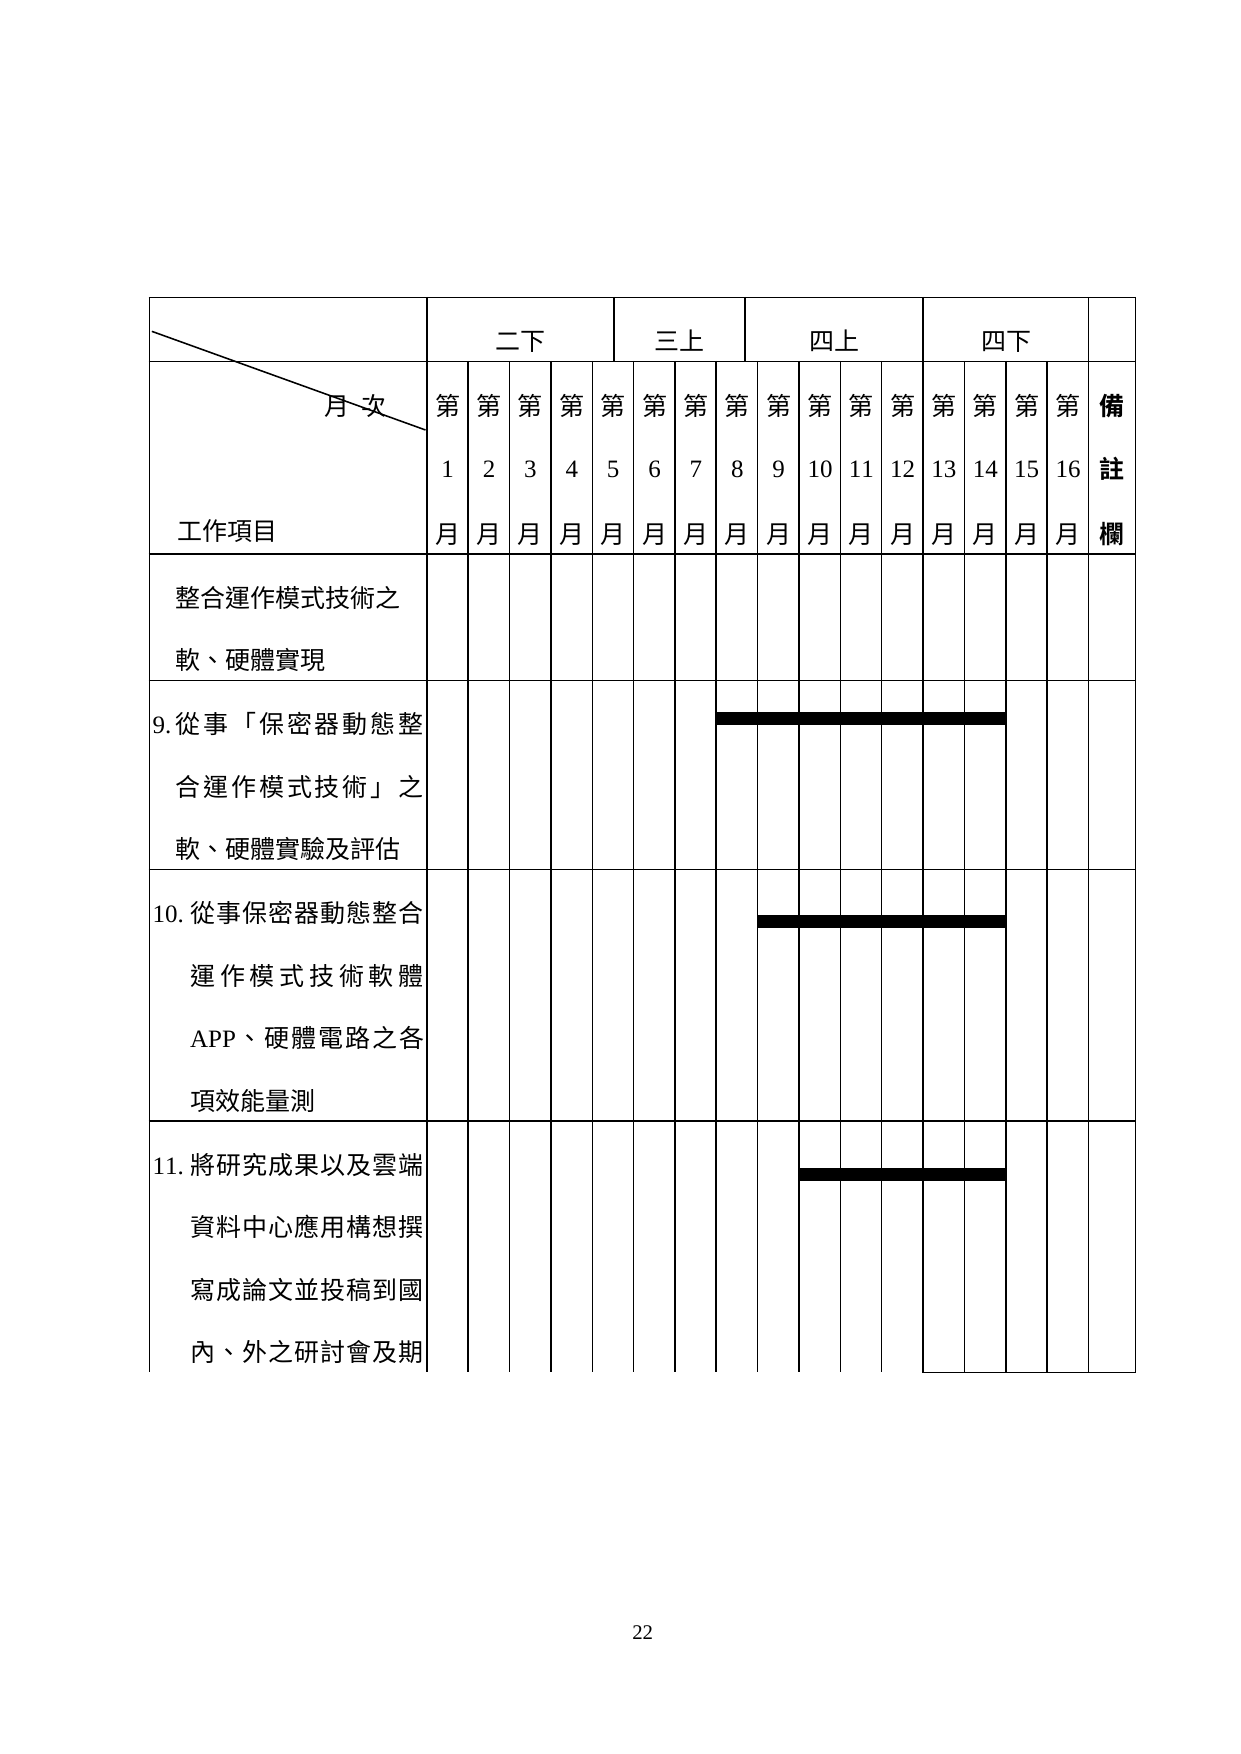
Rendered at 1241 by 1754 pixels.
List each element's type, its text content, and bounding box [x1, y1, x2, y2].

table_cell 16 [1048, 425, 1088, 489]
table_cell 月 [965, 489, 1005, 553]
table_cell [1007, 1122, 1046, 1372]
table_cell 11 [841, 425, 881, 489]
table_cell 15 [1007, 425, 1046, 489]
table_cell [593, 870, 633, 1120]
table_cell [965, 555, 1005, 679]
table_cell 第 [1007, 362, 1046, 425]
table_cell 13 [924, 425, 964, 489]
table_cell [882, 1122, 922, 1168]
table_cell [1007, 870, 1046, 1120]
table_cell [758, 681, 798, 712]
table_cell [924, 681, 964, 712]
table_cell [758, 725, 798, 869]
table_cell [676, 1122, 715, 1372]
table_cell [965, 1122, 1005, 1168]
table_cell 7 [676, 425, 715, 489]
table_cell 1 [428, 425, 467, 489]
table_cell 月 [800, 489, 840, 553]
table_cell [676, 681, 715, 869]
table_cell 月 [428, 489, 467, 553]
table_cell [882, 681, 922, 712]
table_cell [717, 870, 757, 1120]
table_cell [965, 681, 1005, 712]
table_cell [1089, 681, 1135, 869]
table_cell [593, 1122, 633, 1372]
table_cell 月 [593, 489, 633, 553]
table_cell 5 [593, 425, 633, 489]
table_cell [552, 1122, 592, 1372]
table_cell [924, 725, 964, 869]
table_cell [593, 555, 633, 679]
table_header 三上 [615, 298, 744, 361]
table_cell [469, 681, 509, 869]
table_cell [882, 725, 922, 869]
table_cell 整合運作模式技術之軟、硬體實現 [150, 555, 426, 679]
table_cell [800, 870, 840, 915]
table_cell [800, 555, 840, 679]
table_cell [428, 681, 467, 869]
table_cell 月 [882, 489, 922, 553]
table_cell 月 次 工作項目 [150, 362, 426, 553]
table_cell 欄 [1089, 489, 1135, 553]
table_cell [552, 870, 592, 1120]
table_cell [841, 1122, 881, 1168]
table_cell 備 [1089, 362, 1135, 425]
table_cell [758, 870, 798, 915]
table_cell [924, 1122, 964, 1168]
table_header [150, 298, 426, 361]
table_cell [552, 681, 592, 869]
table_cell 第 [717, 362, 757, 425]
table_cell 月 [634, 489, 674, 553]
table_cell 月 [841, 489, 881, 553]
table_cell 將研究成果以及雲端資料中心應用構想撰寫成論文並投稿到國內、外之研討會及期刊雜誌 [150, 1122, 426, 1372]
table_cell [428, 555, 467, 679]
table_cell [924, 555, 964, 679]
table_cell [924, 1181, 964, 1372]
table_cell 月 [758, 489, 798, 553]
table_cell [841, 870, 881, 915]
table_cell 註 [1089, 425, 1135, 489]
table_cell [1089, 1122, 1135, 1372]
table_cell 從事「保密器動態整合運作模式技術」之軟、硬體實驗及評估 [150, 681, 426, 869]
table_cell 月 [469, 489, 509, 553]
table_cell [800, 681, 840, 712]
table_cell 第 [593, 362, 633, 425]
table_cell 3 [510, 425, 550, 489]
table_cell 第 [800, 362, 840, 425]
table_cell 10 [800, 425, 840, 489]
table_cell [510, 1122, 550, 1372]
table_cell [800, 1181, 840, 1372]
table_cell [717, 681, 757, 712]
table_cell 8 [717, 425, 757, 489]
table_cell 第 [634, 362, 674, 425]
table_cell 6 [634, 425, 674, 489]
table_cell [800, 928, 840, 1120]
table_cell [800, 725, 840, 869]
table_cell [593, 681, 633, 869]
table_cell 月 [510, 489, 550, 553]
table_cell [882, 928, 922, 1120]
table_cell [1048, 870, 1088, 1120]
table_cell 第 [882, 362, 922, 425]
table_cell 月 [717, 489, 757, 553]
table_cell [758, 555, 798, 679]
table_header 四下 [924, 298, 1088, 361]
table_cell 月 [924, 489, 964, 553]
table_cell [510, 555, 550, 679]
table_cell 第 [924, 362, 964, 425]
table_cell 第 [552, 362, 592, 425]
table_cell 4 [552, 425, 592, 489]
table_cell [965, 1181, 1005, 1372]
table_cell 第 [841, 362, 881, 425]
table_cell [758, 928, 798, 1120]
table_cell [841, 725, 881, 869]
table_cell 第 [510, 362, 550, 425]
table_cell 第 [676, 362, 715, 425]
table_cell 第 [1048, 362, 1088, 425]
table_cell [965, 725, 1005, 869]
table_cell [965, 928, 1005, 1120]
table_cell [676, 870, 715, 1120]
table_cell [676, 555, 715, 679]
table_cell 14 [965, 425, 1005, 489]
table_cell [510, 870, 550, 1120]
table_cell [717, 555, 757, 679]
table_cell [469, 1122, 509, 1372]
table_cell [428, 1122, 467, 1372]
table_cell [1048, 1122, 1088, 1372]
table_cell [1089, 555, 1135, 679]
table_cell [965, 870, 1005, 915]
table_cell 第 [965, 362, 1005, 425]
table_cell 月 [1048, 489, 1088, 553]
table_cell [841, 555, 881, 679]
table_cell 月 [676, 489, 715, 553]
table_cell [1007, 555, 1046, 679]
table_cell [841, 681, 881, 712]
table_cell [469, 555, 509, 679]
table_cell [882, 870, 922, 915]
table_cell [758, 1122, 798, 1372]
table_cell 月 [552, 489, 592, 553]
table_cell [924, 928, 964, 1120]
table_cell [634, 681, 674, 869]
table_cell [1007, 681, 1046, 869]
table_header 二下 [428, 298, 613, 361]
table_header 四上 [746, 298, 922, 361]
table_cell [1048, 555, 1088, 679]
table_cell 第 [428, 362, 467, 425]
table_cell 第 [758, 362, 798, 425]
table_cell [469, 870, 509, 1120]
table_cell [552, 555, 592, 679]
table_cell [634, 870, 674, 1120]
table_cell [1048, 681, 1088, 869]
table_cell [924, 870, 964, 915]
table_cell 月 [1007, 489, 1046, 553]
table_cell [510, 681, 550, 869]
table_cell [800, 1122, 840, 1168]
table_cell 9 [758, 425, 798, 489]
table_header [1089, 298, 1135, 361]
table_cell [841, 928, 881, 1120]
table_cell [1089, 870, 1135, 1120]
table_cell [634, 555, 674, 679]
table_cell [841, 1181, 881, 1372]
table_cell [882, 555, 922, 679]
table_cell [717, 1122, 757, 1372]
table_cell 2 [469, 425, 509, 489]
table_cell [634, 1122, 674, 1372]
table_cell 第 [469, 362, 509, 425]
table_cell 從事保密器動態整合運作模式技術軟體APP、硬體電路之各項效能量測 [150, 870, 426, 1120]
table_cell [428, 870, 467, 1120]
table_cell [882, 1181, 922, 1372]
table_cell 12 [882, 425, 922, 489]
table_cell [717, 725, 757, 869]
